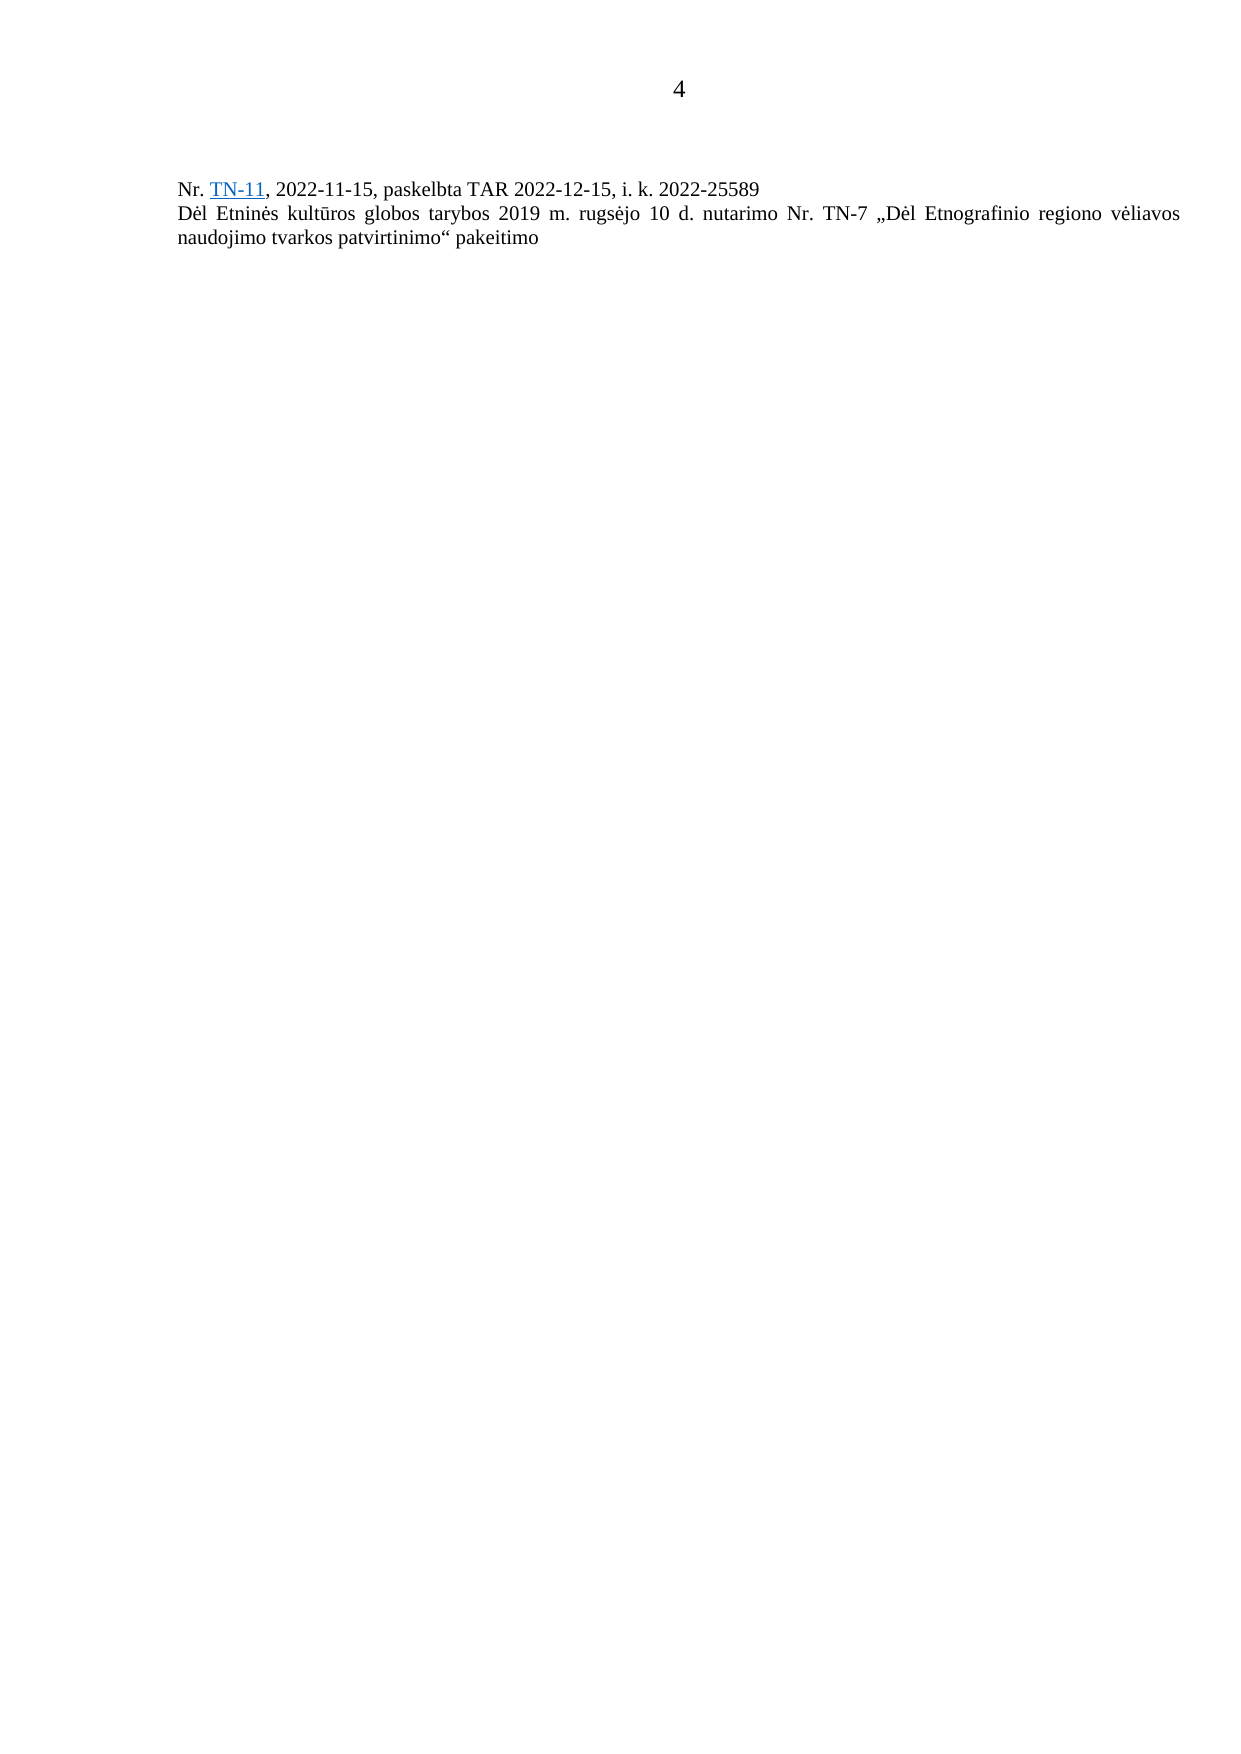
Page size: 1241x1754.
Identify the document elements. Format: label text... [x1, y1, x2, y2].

text Dėl Etninės kultūros globos tarybos 2019 m. rugsėjo 10 d. nutarimo Nr. TN-7 „Dėl Etnografinio regiono vėliavos naudojimo tvarkos patvirtinimo“ pakeitimo [177, 201, 1181, 249]
text Nr. TN-11, 2022-11-15, paskelbta TAR 2022-12-15, i. k. 2022-25589 [177, 177, 1181, 201]
